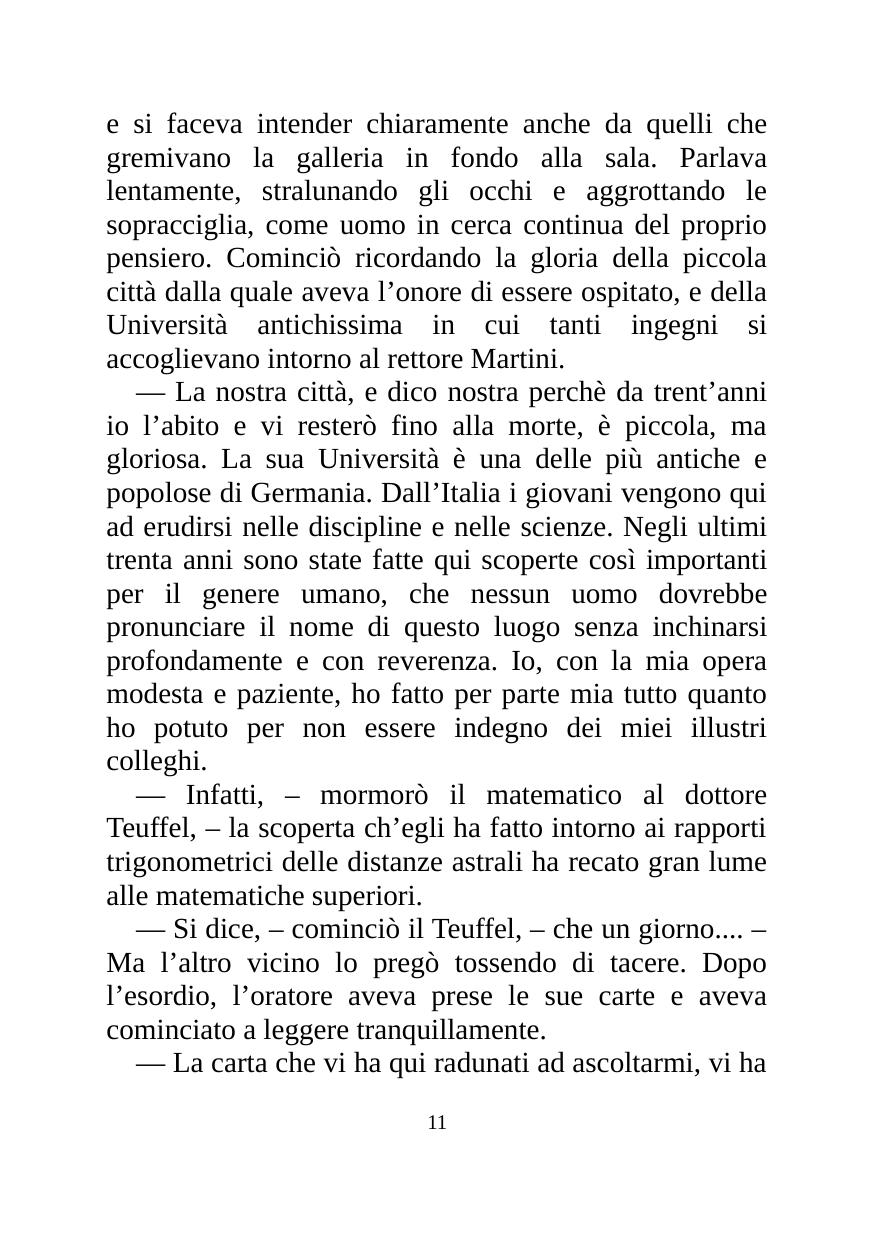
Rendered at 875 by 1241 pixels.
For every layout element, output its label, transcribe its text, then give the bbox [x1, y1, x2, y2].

text — Si dice, – cominciò il Teuffel, – che un giorno.... – Ma l’altro vicino lo pregò tossendo di tacere. Dopo l’esordio, l’oratore aveva prese le sue carte e aveva cominciato a leggere tranquillamente. [106, 911, 768, 1045]
text — La carta che vi ha qui radunati ad ascoltarmi, vi ha [106, 1045, 768, 1079]
text e si faceva intender chiaramente anche da quelli che gremivano la galleria in fondo alla sala. Parlava lentamente, stralunando gli occhi e aggrottando le sopracciglia, come uomo in cerca continua del proprio pensiero. Cominciò ricordando la gloria della piccola città dalla quale aveva l’onore di essere ospitato, e della Università antichissima in cui tanti ingegni si accoglievano intorno al rettore Martini. [106, 106, 768, 374]
text — Infatti, – mormorò il matematico al dottore Teuffel, – la scoperta ch’egli ha fatto intorno ai rapporti trigonometrici delle distanze astrali ha recato gran lume alle matematiche superiori. [106, 777, 768, 911]
text — La nostra città, e dico nostra perchè da trent’anni io l’abito e vi resterò fino alla morte, è piccola, ma gloriosa. La sua Università è una delle più antiche e popolose di Germania. Dall’Italia i giovani vengono qui ad erudirsi nelle discipline e nelle scienze. Negli ultimi trenta anni sono state fatte qui scoperte così importanti per il genere umano, che nessun uomo dovrebbe pronunciare il nome di questo luogo senza inchinarsi profondamente e con reverenza. Io, con la mia opera modesta e paziente, ho fatto per parte mia tutto quanto ho potuto per non essere indegno dei miei illustri colleghi. [106, 374, 768, 777]
